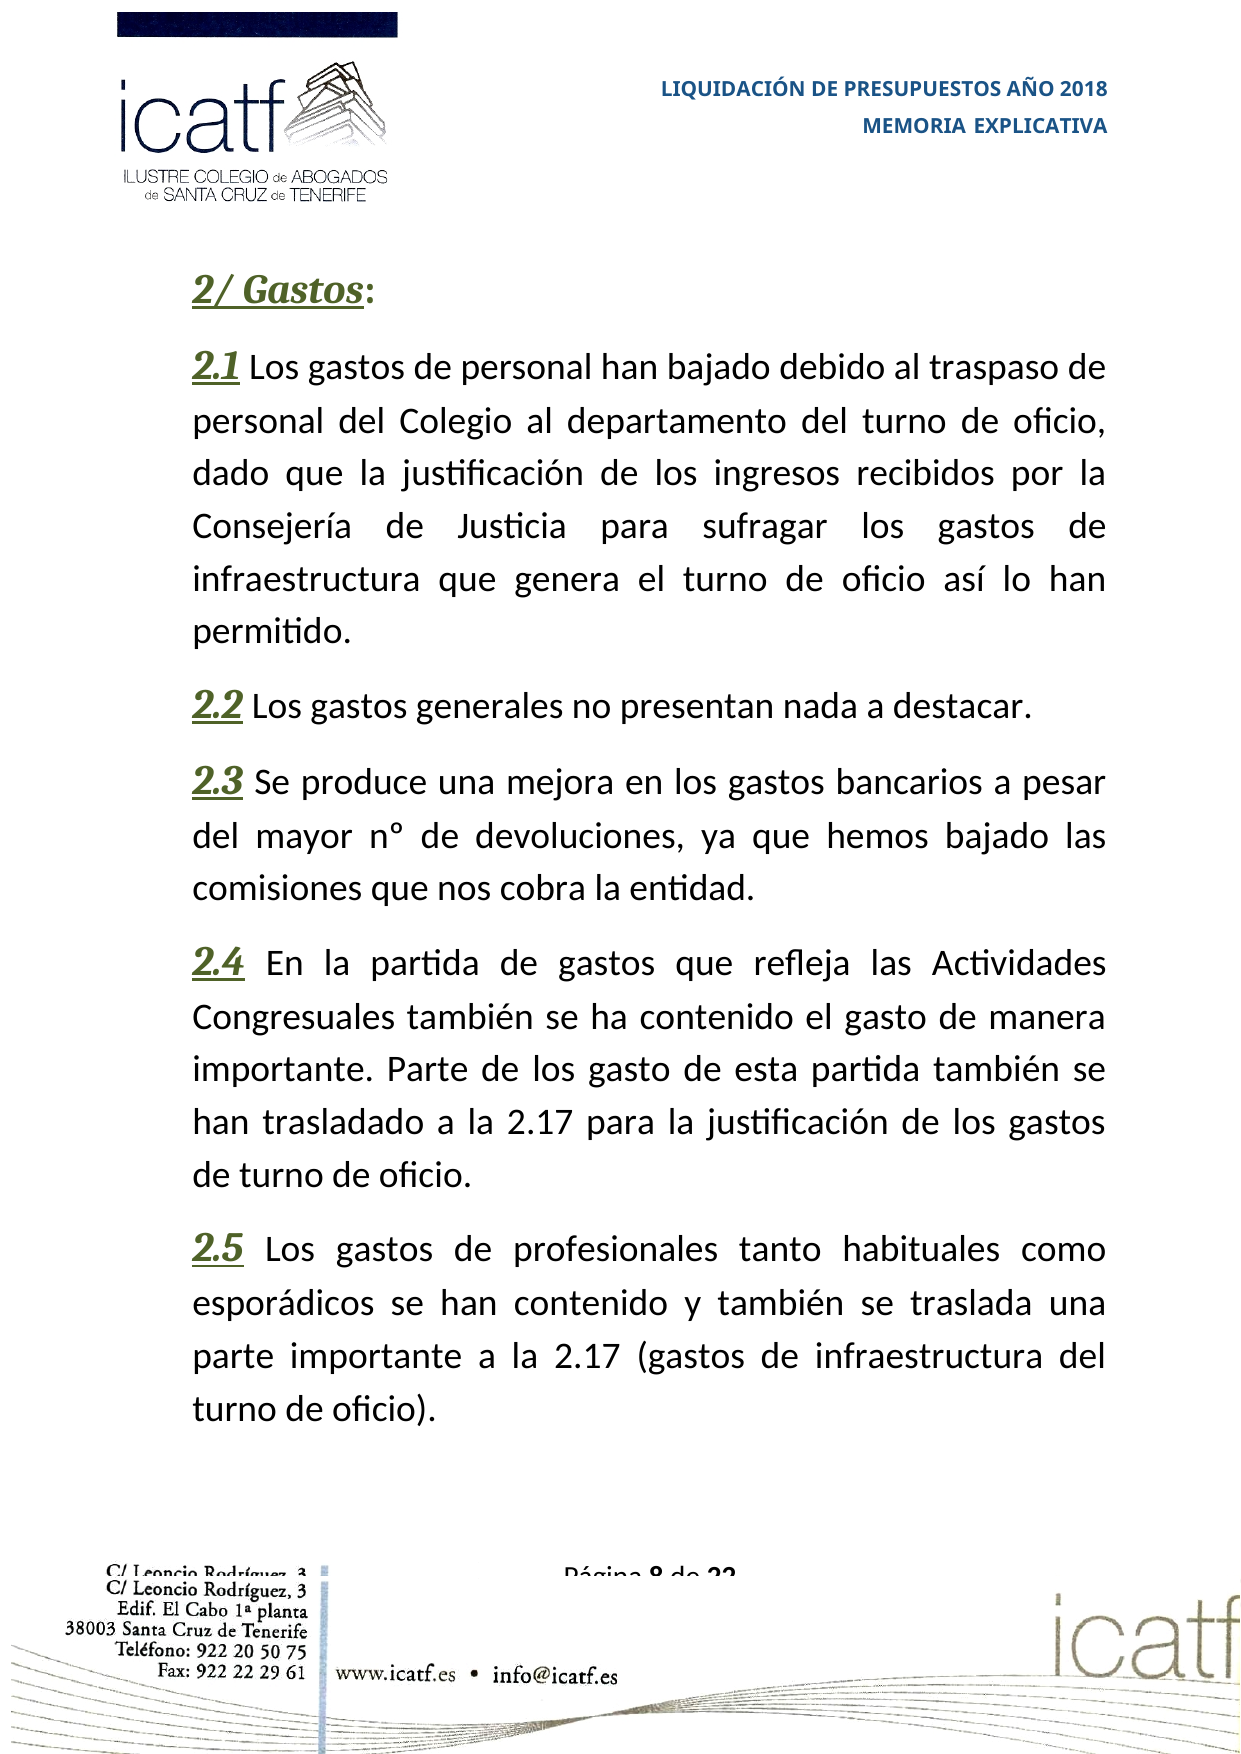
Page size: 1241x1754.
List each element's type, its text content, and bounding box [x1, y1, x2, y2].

text 2.2 Los gastos generales no presentan nada a destacar. [192, 681, 1107, 729]
text 2.4 En la partida de gastos que refleja las Actividades Congresuales también se ha contenido el gasto de manera importante. Parte de los gasto de esta partida también se han trasladado a la 2.17 para la justificación de los gastos de turno de oficio. [192, 938, 1107, 1197]
text 2.5 Los gastos de profesionales tanto habituales como esporádicos se han contenido y también se traslada una parte importante a la 2.17 (gastos de infraestructura del turno de oficio). [192, 1224, 1107, 1430]
text 2.3 Se produce una mejora en los gastos bancarios a pesar del mayor nº de devoluciones, ya que hemos bajado las comisiones que nos cobra la entidad. [192, 757, 1107, 910]
text 2/ Gastos: [192, 266, 1107, 314]
text 2.1 Los gastos de personal han bajado debido al traspaso de personal del Colegio al departamento del turno de oficio, dado que la justificación de los ingresos recibidos por la Consejería de Justicia para sufragar los gastos de infraestructura que genera el turno de oficio así lo han permitido. [192, 342, 1107, 653]
